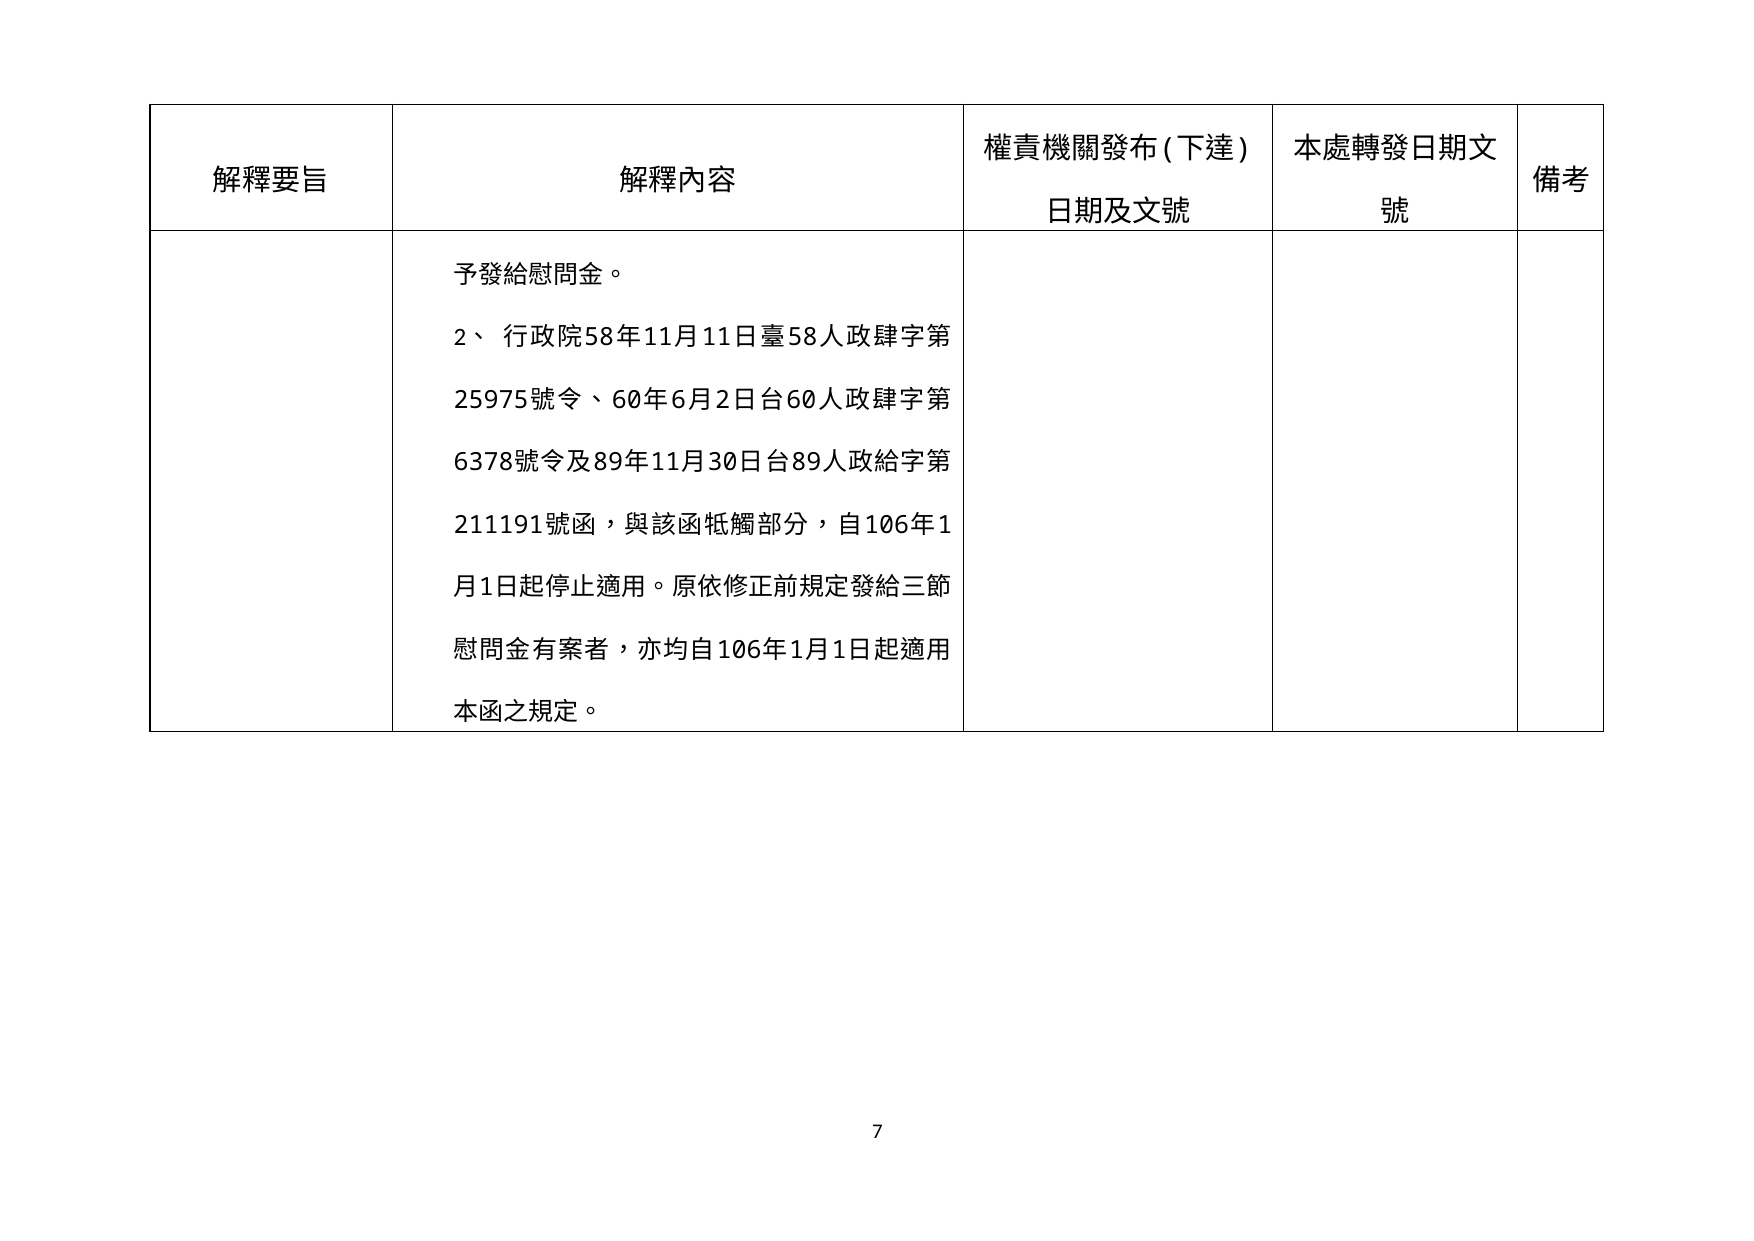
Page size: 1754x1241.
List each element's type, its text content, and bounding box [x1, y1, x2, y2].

table_cell [1518, 231, 1603, 731]
table_cell [964, 231, 1272, 731]
table_header 備考 [1518, 105, 1603, 229]
table_cell [151, 231, 392, 731]
table_header 解釋要旨 [151, 105, 392, 229]
table_header 權責機關發布(下達)日期及文號 [964, 105, 1272, 229]
table_header 解釋內容 [393, 105, 963, 229]
table_header 本處轉發日期文號 [1273, 105, 1517, 229]
table_cell [1273, 231, 1517, 731]
table_cell 行政院105年9月8日院授人給揆字第1050053161號函所定「退休人員照護事項」中有關酌贈三節慰問金（含禮品、禮券）之規定修正如下： 退休公教人員支（兼）領月退休金在新臺幣（以下同）2萬5千元以下者（兼領月退休金者係以原全額退休金為計算基準）、「因公成殘」之退休公教人員或退休時未具工作能力者，得酌贈發給慰問金。退休公教人員支領一次退休金者及退職政務人員均不予發給慰問金。 行政院58年11月11日臺58人政肆字第25975號令、60年6月2日台60人政肆字第6378號令及89年11月30日台89人政給字第211191號函，與該函牴觸部分，自106年1月1日起停止適用。原依修正前規定發給三節慰問金有案者，亦均自106年1月1日起適用本函之規定。 [393, 231, 963, 731]
